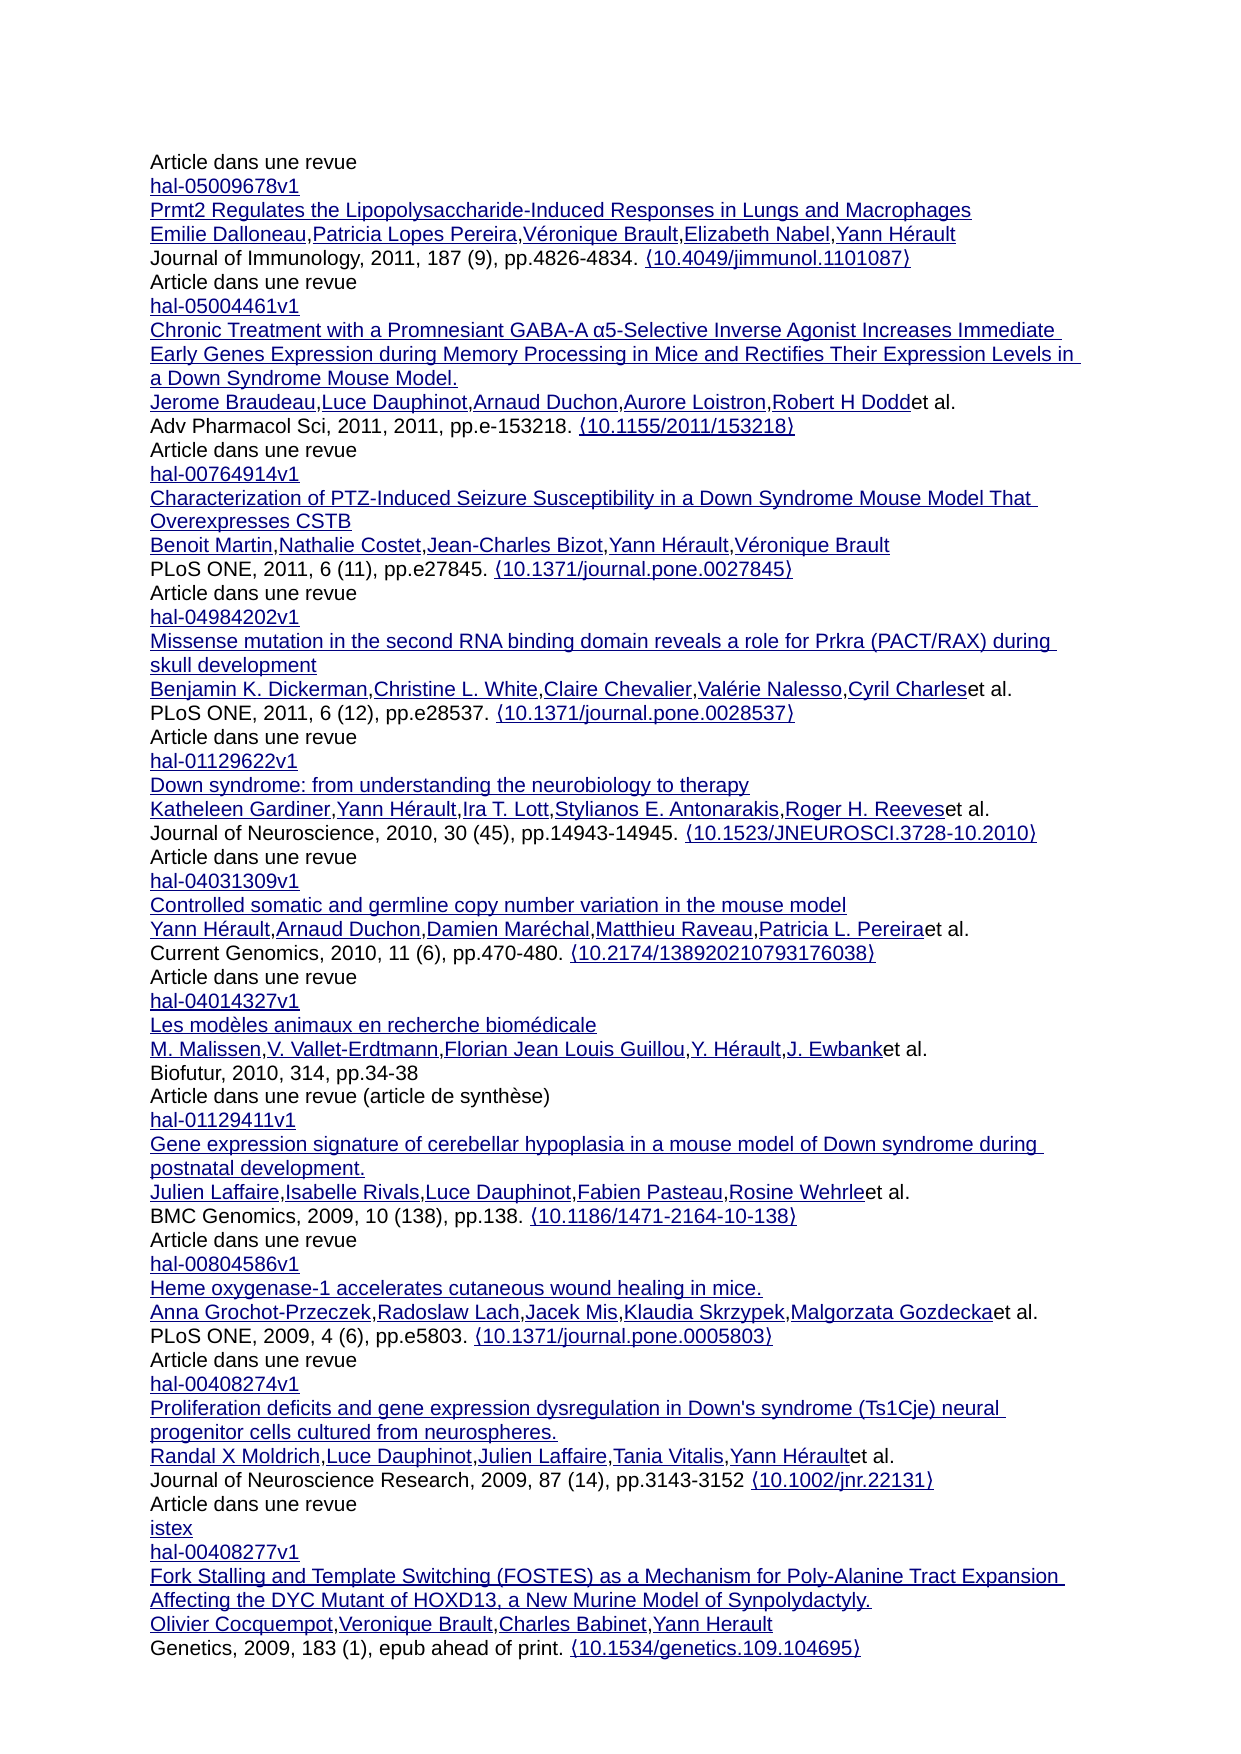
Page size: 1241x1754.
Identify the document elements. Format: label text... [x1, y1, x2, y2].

table_cell Prmt2 Regulates the Lipopolysaccharide-Induced Responses in Lungs and Macrophages Emilie Dalloneau,Patricia Lopes Pereira,Véronique Brault,Elizabeth Nabel,Yann Hérault Journal of Immunology, 2011, 187 (9), pp.4826-4834. ⟨10.4049/jimmunol.1101087⟩ Article dans une revue hal-05004461v1 [150, 198, 1090, 318]
table_cell Fork Stalling and Template Switching (FOSTES) as a Mechanism for Poly-Alanine Tract Expansion Affecting the DYC Mutant of HOXD13, a New Murine Model of Synpolydactyly. Olivier Cocquempot,Veronique Brault,Charles Babinet,Yann Herault Genetics, 2009, 183 (1), epub ahead of print. ⟨10.1534/genetics.109.104695⟩ [150, 1564, 1090, 1659]
table_cell Proliferation deficits and gene expression dysregulation in Down's syndrome (Ts1Cje) neural progenitor cells cultured from neurospheres. Randal X Moldrich,Luce Dauphinot,Julien Laffaire,Tania Vitalis,Yann Héraultet al. Journal of Neuroscience Research, 2009, 87 (14), pp.3143-3152 ⟨10.1002/jnr.22131⟩ Article dans une revue istex hal-00408277v1 [150, 1396, 1090, 1563]
table_cell Les modèles animaux en recherche biomédicale M. Malissen,V. Vallet-Erdtmann,Florian Jean Louis Guillou,Y. Hérault,J. Ewbanket al. Biofutur, 2010, 314, pp.34-38 Article dans une revue (article de synthèse) hal-01129411v1 [150, 1013, 1090, 1132]
table_cell Controlled somatic and germline copy number variation in the mouse model Yann Hérault,Arnaud Duchon,Damien Maréchal,Matthieu Raveau,Patricia L. Pereiraet al. Current Genomics, 2010, 11 (6), pp.470-480. ⟨10.2174/138920210793176038⟩ Article dans une revue hal-04014327v1 [150, 893, 1090, 1012]
table_cell Missense mutation in the second RNA binding domain reveals a role for Prkra (PACT/RAX) during skull development Benjamin K. Dickerman,Christine L. White,Claire Chevalier,Valérie Nalesso,Cyril Charleset al. PLoS ONE, 2011, 6 (12), pp.e28537. ⟨10.1371/journal.pone.0028537⟩ Article dans une revue hal-01129622v1 [150, 629, 1090, 773]
table_cell Heme oxygenase-1 accelerates cutaneous wound healing in mice. Anna Grochot-Przeczek,Radoslaw Lach,Jacek Mis,Klaudia Skrzypek,Malgorzata Gozdeckaet al. PLoS ONE, 2009, 4 (6), pp.e5803. ⟨10.1371/journal.pone.0005803⟩ Article dans une revue hal-00408274v1 [150, 1276, 1090, 1396]
table_cell Gene expression signature of cerebellar hypoplasia in a mouse model of Down syndrome during postnatal development. Julien Laffaire,Isabelle Rivals,Luce Dauphinot,Fabien Pasteau,Rosine Wehrleet al. BMC Genomics, 2009, 10 (138), pp.138. ⟨10.1186/1471-2164-10-138⟩ Article dans une revue hal-00804586v1 [150, 1132, 1090, 1276]
table_cell Down syndrome: from understanding the neurobiology to therapy Katheleen Gardiner,Yann Hérault,Ira T. Lott,Stylianos E. Antonarakis,Roger H. Reeveset al. Journal of Neuroscience, 2010, 30 (45), pp.14943-14945. ⟨10.1523/JNEUROSCI.3728-10.2010⟩ Article dans une revue hal-04031309v1 [150, 773, 1090, 893]
table_cell Chronic Treatment with a Promnesiant GABA-A α5-Selective Inverse Agonist Increases Immediate Early Genes Expression during Memory Processing in Mice and Rectifies Their Expression Levels in a Down Syndrome Mouse Model. Jerome Braudeau,Luce Dauphinot,Arnaud Duchon,Aurore Loistron,Robert H Doddet al. Adv Pharmacol Sci, 2011, 2011, pp.e-153218. ⟨10.1155/2011/153218⟩ Article dans une revue hal-00764914v1 [150, 318, 1090, 485]
table_cell Characterization of PTZ-Induced Seizure Susceptibility in a Down Syndrome Mouse Model That Overexpresses CSTB Benoit Martin,Nathalie Costet,Jean-Charles Bizot,Yann Hérault,Véronique Brault PLoS ONE, 2011, 6 (11), pp.e27845. ⟨10.1371/journal.pone.0027845⟩ Article dans une revue hal-04984202v1 [150, 485, 1090, 629]
table_cell Article dans une revue hal-05009678v1 [150, 150, 1090, 198]
